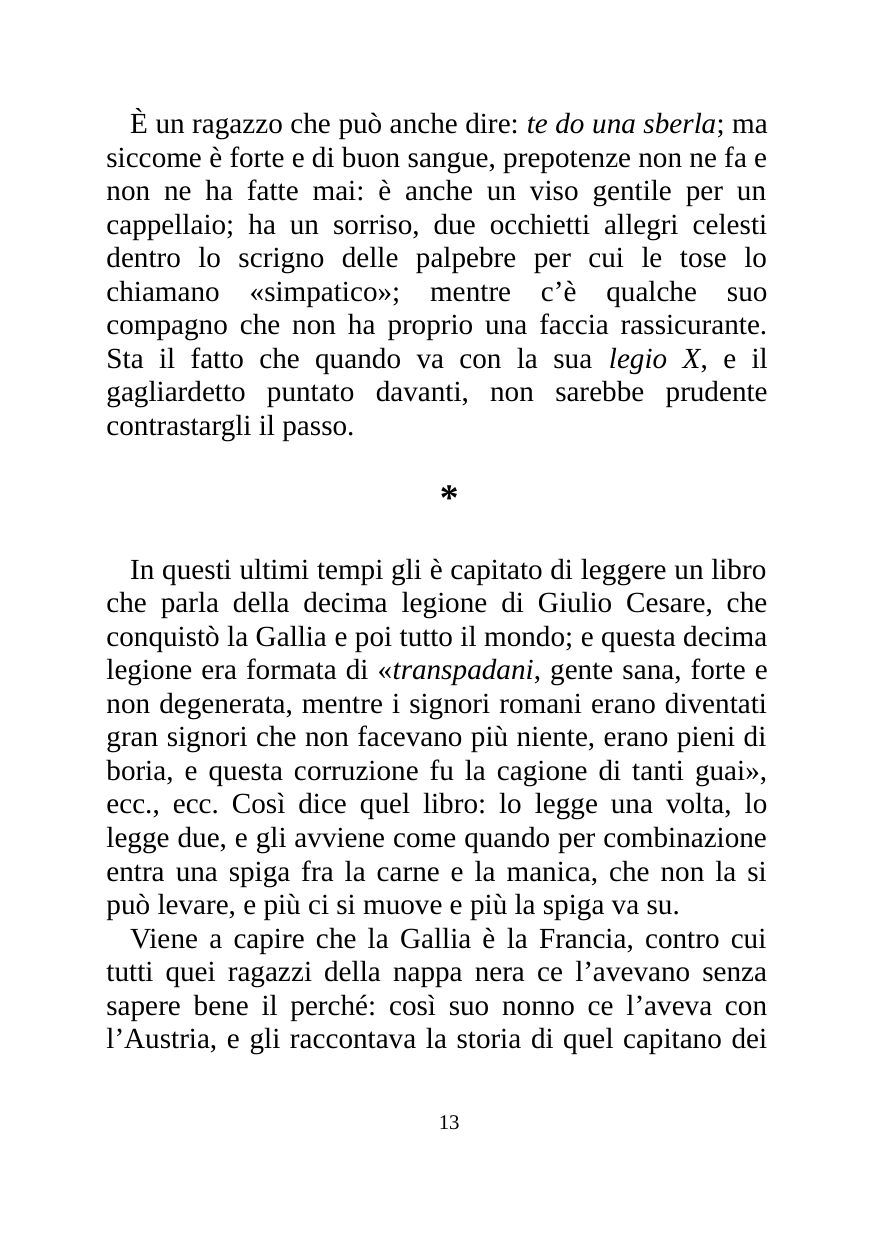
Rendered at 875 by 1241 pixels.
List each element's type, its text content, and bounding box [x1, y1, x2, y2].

text Viene a capire che la Gallia è la Francia, contro cui tutti quei ragazzi della nappa nera ce l’avevano senza sapere bene il perché: così suo nonno ce l’aveva con l’Austria, e gli raccontava la storia di quel capitano dei [106, 921, 768, 1055]
text È un ragazzo che può anche dire: te do una sberla; ma siccome è forte e di buon sangue, prepotenze non ne fa e non ne ha fatte mai: è anche un viso gentile per un cappellaio; ha un sorriso, due occhietti allegri celesti dentro lo scrigno delle palpebre per cui le tose lo chiamano «simpatico»; mentre c’è qualche suo compagno che non ha proprio una faccia rassicurante. Sta il fatto che quando va con la sua legio X, e il gagliardetto puntato davanti, non sarebbe prudente contrastargli il passo. [106, 106, 768, 442]
text In questi ultimi tempi gli è capitato di leggere un libro che parla della decima legione di Giulio Cesare, che conquistò la Gallia e poi tutto il mondo; e questa decima legione era formata di «transpadani, gente sana, forte e non degenerata, mentre i signori romani erano diventati gran signori che non facevano più niente, erano pieni di boria, e questa corruzione fu la cagione di tanti guai», ecc., ecc. Così dice quel libro: lo legge una volta, lo legge due, e gli avviene come quando per combinazione entra una spiga fra la carne e la manica, che non la si può levare, e più ci si muove e più la spiga va su. [106, 552, 768, 921]
text * [106, 475, 768, 518]
